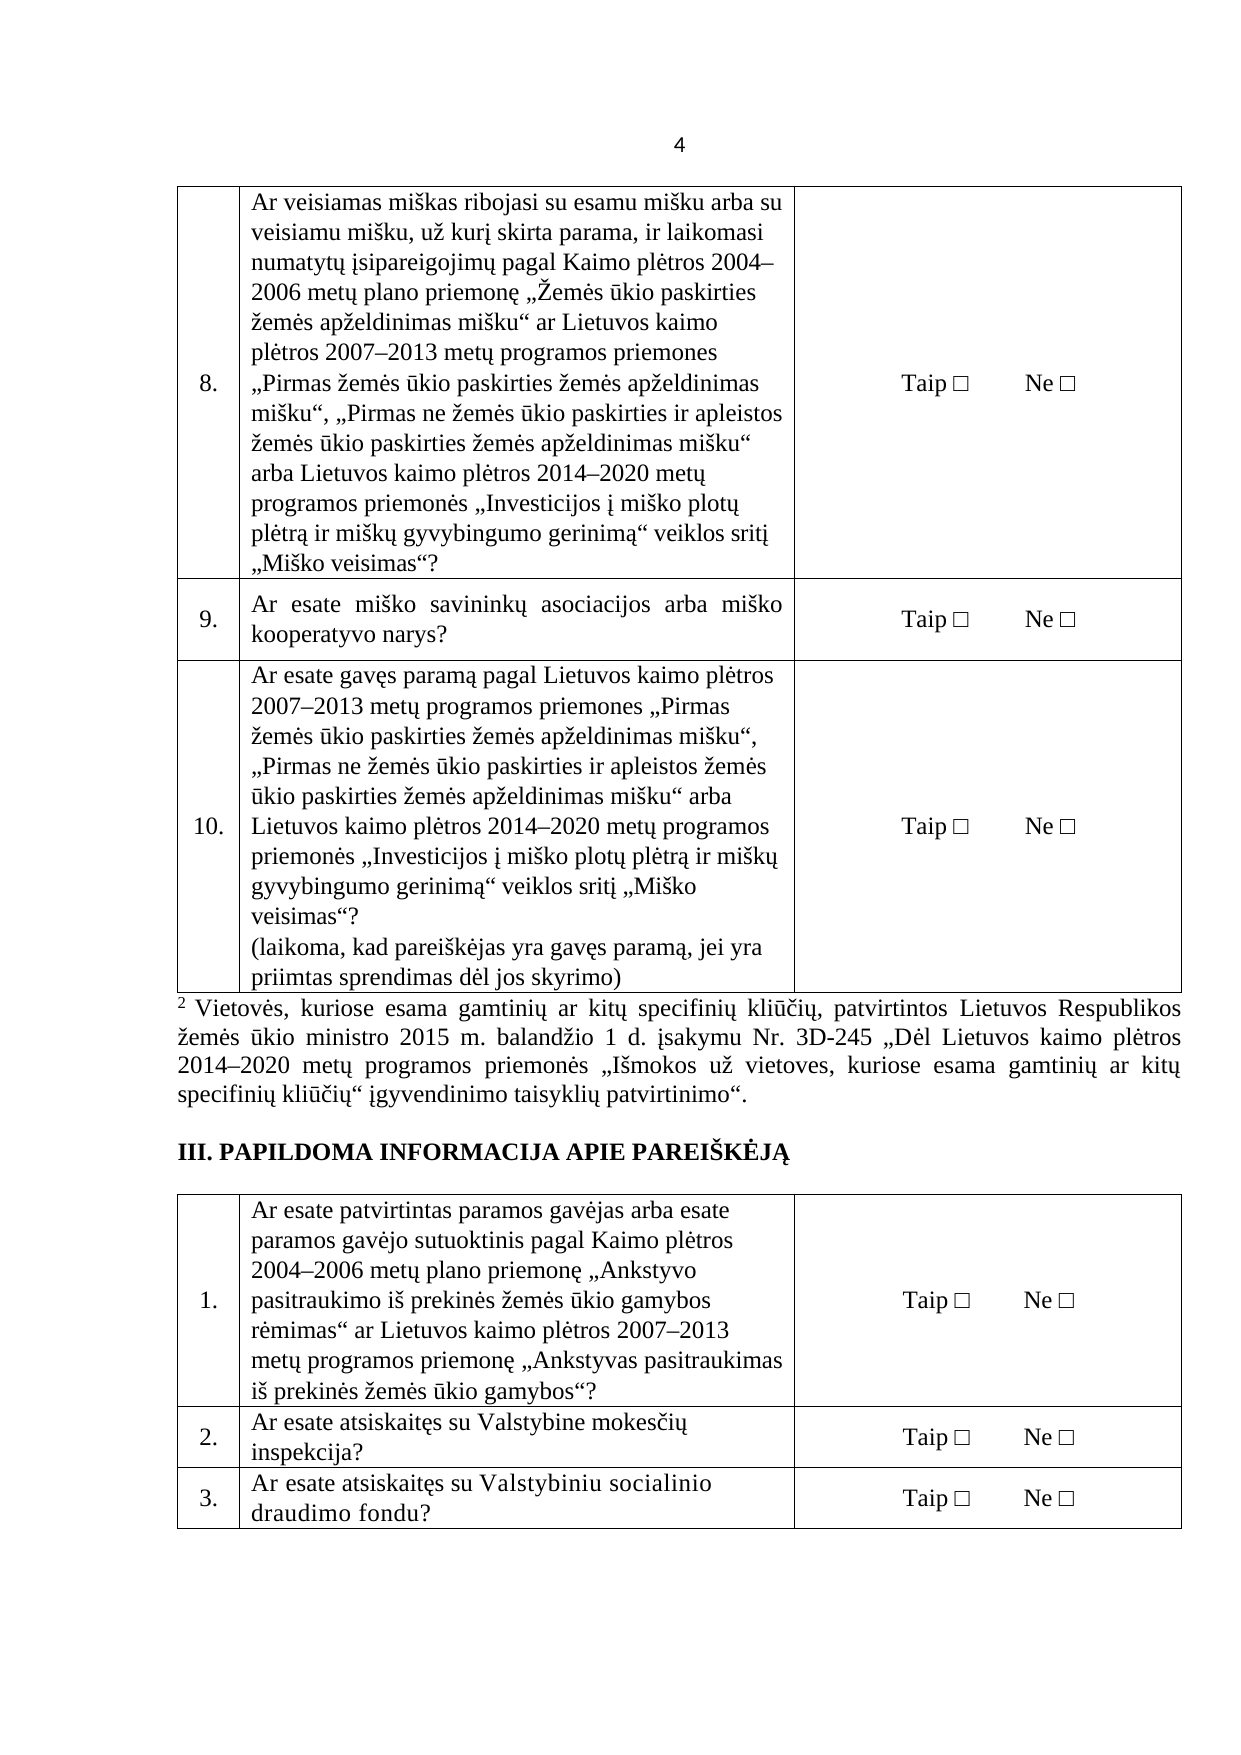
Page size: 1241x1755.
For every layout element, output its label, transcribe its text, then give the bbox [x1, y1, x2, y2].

table_cell Taip □ Ne □ [795, 1468, 1181, 1528]
table_cell Ar esate gavęs paramą pagal Lietuvos kaimo plėtros 2007–2013 metų programos priemones „Pirmas žemės ūkio paskirties žemės apželdinimas mišku“, „Pirmas ne žemės ūkio paskirties ir apleistos žemės ūkio paskirties žemės apželdinimas mišku“ arba Lietuvos kaimo plėtros 2014–2020 metų programos priemonės „Investicijos į miško plotų plėtrą ir miškų gyvybingumo gerinimą“ veiklos sritį „Miško veisimas“? (laikoma, kad pareiškėjas yra gavęs paramą, jei yra priimtas sprendimas dėl jos skyrimo) [240, 661, 794, 992]
table_cell Taip □ Ne □ [795, 661, 1181, 992]
table_cell Taip □ Ne □ [795, 1407, 1181, 1467]
table_cell 9. [178, 579, 239, 659]
table_cell Ar esate atsiskaitęs su Valstybine mokesčių inspekcija? [240, 1407, 794, 1467]
table_header Taip □ Ne □ [795, 1195, 1181, 1406]
table_cell Ar esate miško savininkų asociacijos arba miško kooperatyvo narys? [240, 579, 794, 659]
text 2 Vietovės, kuriose esama gamtinių ar kitų specifinių kliūčių, patvirtintos Lietuvos Respublikos žemės ūkio ministro 2015 m. balandžio 1 d. įsakymu Nr. 3D-245 „Dėl Lietuvos kaimo plėtros 2014–2020 metų programos priemonės „Išmokos už vietoves, kuriose esama gamtinių ar kitų specifinių kliūčių“ įgyvendinimo taisyklių patvirtinimo“. [177, 993, 1181, 1108]
table_cell Taip □ Ne □ [795, 187, 1181, 578]
table_cell 10. [178, 661, 239, 992]
table_cell 2. [178, 1407, 239, 1467]
text III. PAPILDOMA INFORMACIJA APIE PAREIŠKĖJĄ [177, 1137, 1181, 1165]
table_cell Ar veisiamas miškas ribojasi su esamu mišku arba su veisiamu mišku, už kurį skirta parama, ir laikomasi numatytų įsipareigojimų pagal Kaimo plėtros 2004–2006 metų plano priemonę „Žemės ūkio paskirties žemės apželdinimas mišku“ ar Lietuvos kaimo plėtros 2007–2013 metų programos priemones „Pirmas žemės ūkio paskirties žemės apželdinimas mišku“, „Pirmas ne žemės ūkio paskirties ir apleistos žemės ūkio paskirties žemės apželdinimas mišku“ arba Lietuvos kaimo plėtros 2014–2020 metų programos priemonės „Investicijos į miško plotų plėtrą ir miškų gyvybingumo gerinimą“ veiklos sritį „Miško veisimas“? [240, 187, 794, 578]
table_cell 3. [178, 1468, 239, 1528]
table_cell Ar esate atsiskaitęs su Valstybiniu socialinio draudimo fondu? [240, 1468, 794, 1528]
table_cell Taip □ Ne □ [795, 579, 1181, 659]
table_cell 8. [178, 187, 239, 578]
table_header 1. [178, 1195, 239, 1406]
table_header Ar esate patvirtintas paramos gavėjas arba esate paramos gavėjo sutuoktinis pagal Kaimo plėtros 2004–2006 metų plano priemonę „Ankstyvo pasitraukimo iš prekinės žemės ūkio gamybos rėmimas“ ar Lietuvos kaimo plėtros 2007–2013 metų programos priemonę „Ankstyvas pasitraukimas iš prekinės žemės ūkio gamybos“? [240, 1195, 794, 1406]
